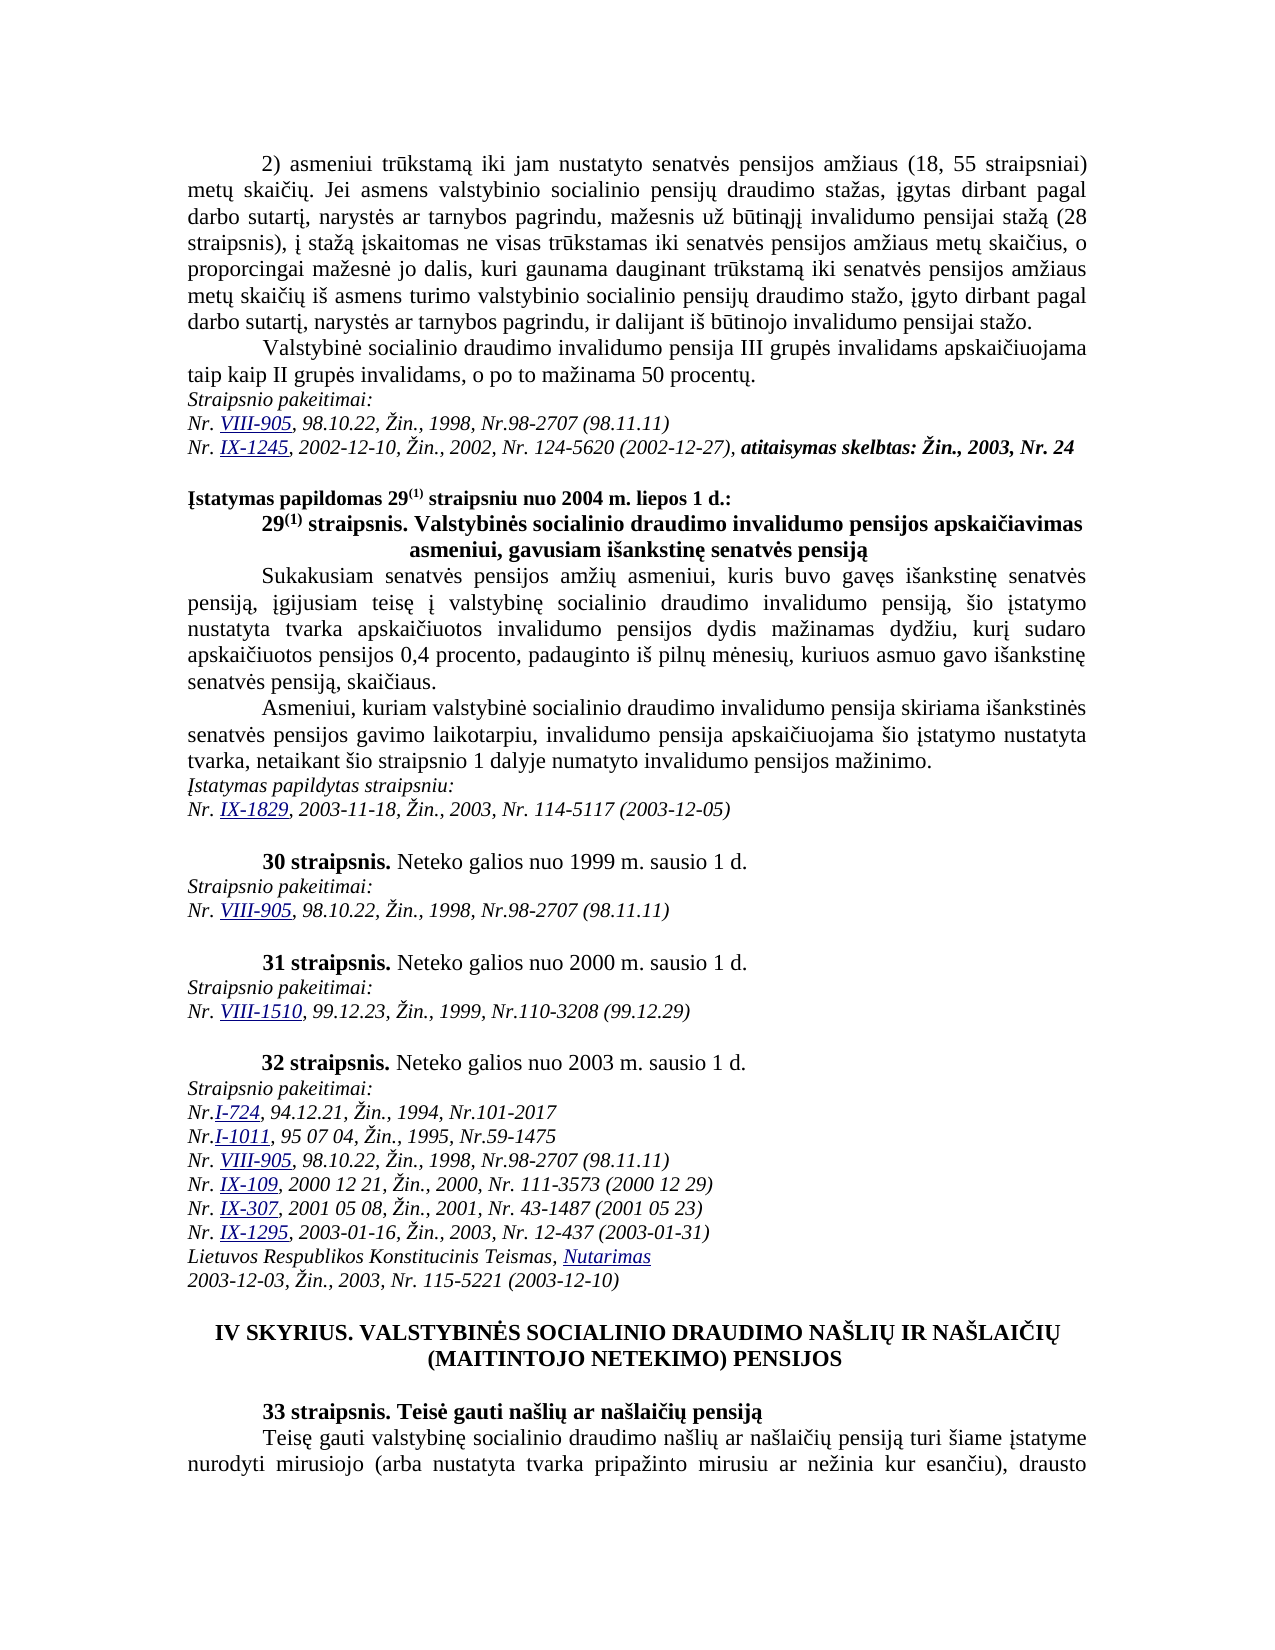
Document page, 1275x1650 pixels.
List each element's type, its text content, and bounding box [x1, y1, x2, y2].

text Nr. IX-109, 2000 12 21, Žin., 2000, Nr. 111-3573 (2000 12 29) [187, 1172, 1088, 1196]
text Nr. IX-1295, 2003-01-16, Žin., 2003, Nr. 12-437 (2003-01-31) [187, 1220, 1088, 1244]
text Sukakusiam senatvės pensijos amžių asmeniui, kuris buvo gavęs išankstinę senatvės pensiją, įgijusiam teisę į valstybinę socialinio draudimo invalidumo pensiją, šio įstatymo nustatyta tvarka apskaičiuotos invalidumo pensijos dydis mažinamas dydžiu, kurį sudaro apskaičiuotos pensijos 0,4 procento, padauginto iš pilnų mėnesių, kuriuos asmuo gavo išankstinę senatvės pensiją, skaičiaus. [187, 562, 1087, 694]
text Nr. VIII-905, 98.10.22, Žin., 1998, Nr.98-2707 (98.11.11) [187, 411, 1088, 435]
text Straipsnio pakeitimai: [187, 387, 1088, 411]
text 29(1) straipsnis. Valstybinės socialinio draudimo invalidumo pensijos apskaičiavimas [187, 510, 1087, 536]
text 2) asmeniui trūkstamą iki jam nustatyto senatvės pensijos amžiaus (18, 55 straipsniai) metų skaičių. Jei asmens valstybinio socialinio pensijų draudimo stažas, įgytas dirbant pagal darbo sutartį, narystės ar tarnybos pagrindu, mažesnis už būtinąjį invalidumo pensijai stažą (28 straipsnis), į stažą įskaitomas ne visas trūkstamas iki senatvės pensijos amžiaus metų skaičius, o proporcingai mažesnė jo dalis, kuri gaunama dauginant trūkstamą iki senatvės pensijos amžiaus metų skaičių iš asmens turimo valstybinio socialinio pensijų draudimo stažo, įgyto dirbant pagal darbo sutartį, narystės ar tarnybos pagrindu, ir dalijant iš būtinojo invalidumo pensijai stažo. [187, 150, 1088, 334]
text Nr.I-724, 94.12.21, Žin., 1994, Nr.101-2017 [187, 1100, 1088, 1124]
text Nr.I-1011, 95 07 04, Žin., 1995, Nr.59-1475 [187, 1124, 1088, 1148]
text Straipsnio pakeitimai: [187, 874, 1088, 898]
text Valstybinė socialinio draudimo invalidumo pensija III grupės invalidams apskaičiuojama taip kaip II grupės invalidams, o po to mažinama 50 procentų. [187, 334, 1088, 387]
text 33 straipsnis. Teisė gauti našlių ar našlaičių pensiją [187, 1398, 1088, 1424]
text 30 straipsnis. Neteko galios nuo 1999 m. sausio 1 d. [187, 848, 1088, 874]
text Lietuvos Respublikos Konstitucinis Teismas, Nutarimas [187, 1244, 1087, 1268]
text Įstatymas papildytas straipsniu: [187, 773, 1088, 797]
text 31 straipsnis. Neteko galios nuo 2000 m. sausio 1 d. [187, 949, 1088, 975]
text Nr. VIII-1510, 99.12.23, Žin., 1999, Nr.110-3208 (99.12.29) [187, 999, 1088, 1023]
text asmeniui, gavusiam išankstinę senatvės pensiją [187, 536, 1087, 562]
text Straipsnio pakeitimai: [187, 1076, 1088, 1100]
text Straipsnio pakeitimai: [187, 975, 1088, 999]
text Nr. IX-307, 2001 05 08, Žin., 2001, Nr. 43-1487 (2001 05 23) [187, 1196, 1088, 1220]
text Nr. VIII-905, 98.10.22, Žin., 1998, Nr.98-2707 (98.11.11) [187, 898, 1088, 922]
text Asmeniui, kuriam valstybinė socialinio draudimo invalidumo pensija skiriama išankstinės senatvės pensijos gavimo laikotarpiu, invalidumo pensija apskaičiuojama šio įstatymo nustatyta tvarka, netaikant šio straipsnio 1 dalyje numatyto invalidumo pensijos mažinimo. [187, 694, 1087, 773]
text 2003-12-03, Žin., 2003, Nr. 115-5221 (2003-12-10) [187, 1268, 1087, 1292]
text IV SKYRIUS. VALSTYBINĖS SOCIALINIO DRAUDIMO NAŠLIŲ IR NAŠLAIČIŲ [187, 1319, 1088, 1345]
text Nr. VIII-905, 98.10.22, Žin., 1998, Nr.98-2707 (98.11.11) [187, 1148, 1088, 1172]
text Įstatymas papildomas 29(1) straipsniu nuo 2004 m. liepos 1 d.: [187, 486, 1087, 510]
text Teisę gauti valstybinę socialinio draudimo našlių ar našlaičių pensiją turi šiame įstatyme nurodyti mirusiojo (arba nustatyta tvarka pripažinto mirusiu ar nežinia kur esančiu), drausto [187, 1424, 1088, 1477]
text Nr. IX-1829, 2003-11-18, Žin., 2003, Nr. 114-5117 (2003-12-05) [187, 797, 1087, 821]
text (MAITINTOJO NETEKIMO) PENSIJOS [187, 1345, 1088, 1371]
text Nr. IX-1245, 2002-12-10, Žin., 2002, Nr. 124-5620 (2002-12-27), atitaisymas skelbtas: Žin., 2003, Nr. 24 [187, 435, 1088, 459]
text 32 straipsnis. Neteko galios nuo 2003 m. sausio 1 d. [187, 1049, 1088, 1076]
